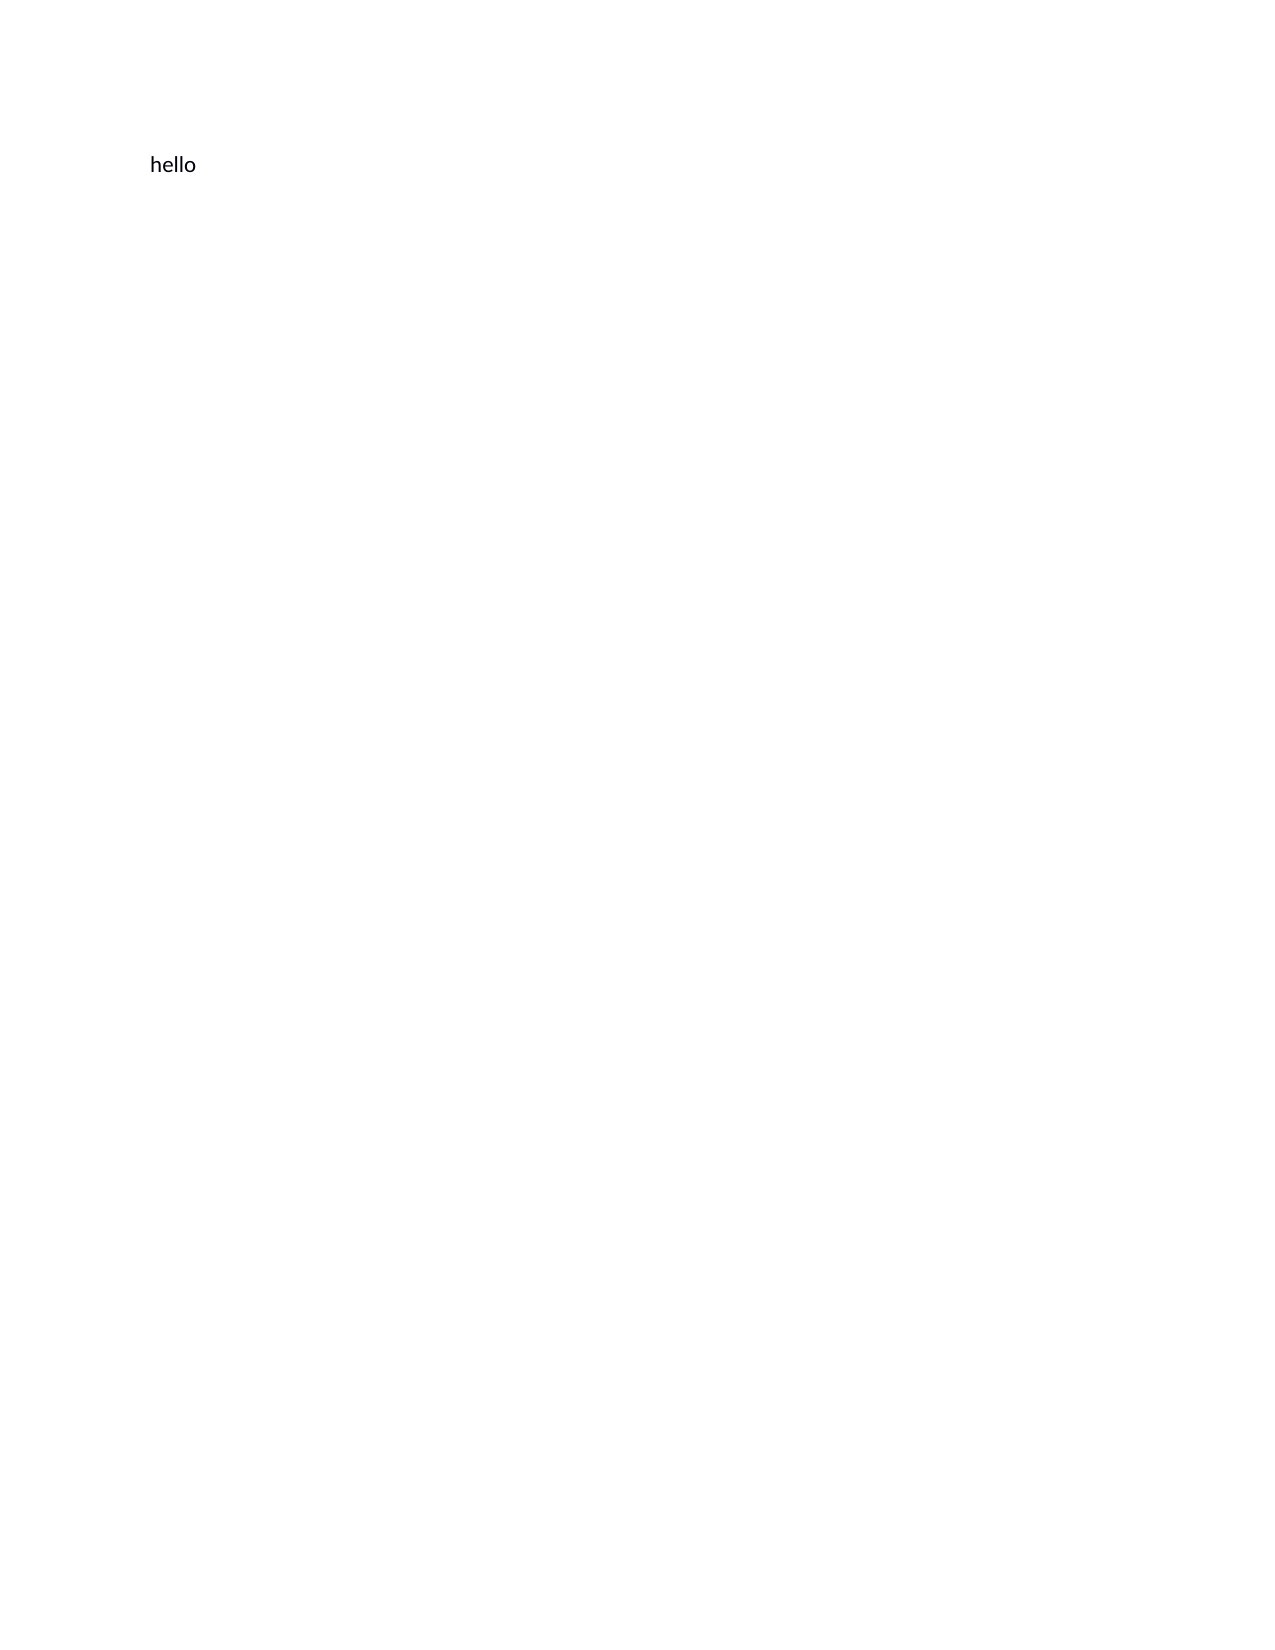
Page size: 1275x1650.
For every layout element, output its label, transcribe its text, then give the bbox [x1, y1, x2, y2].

text hello [150, 150, 1125, 178]
